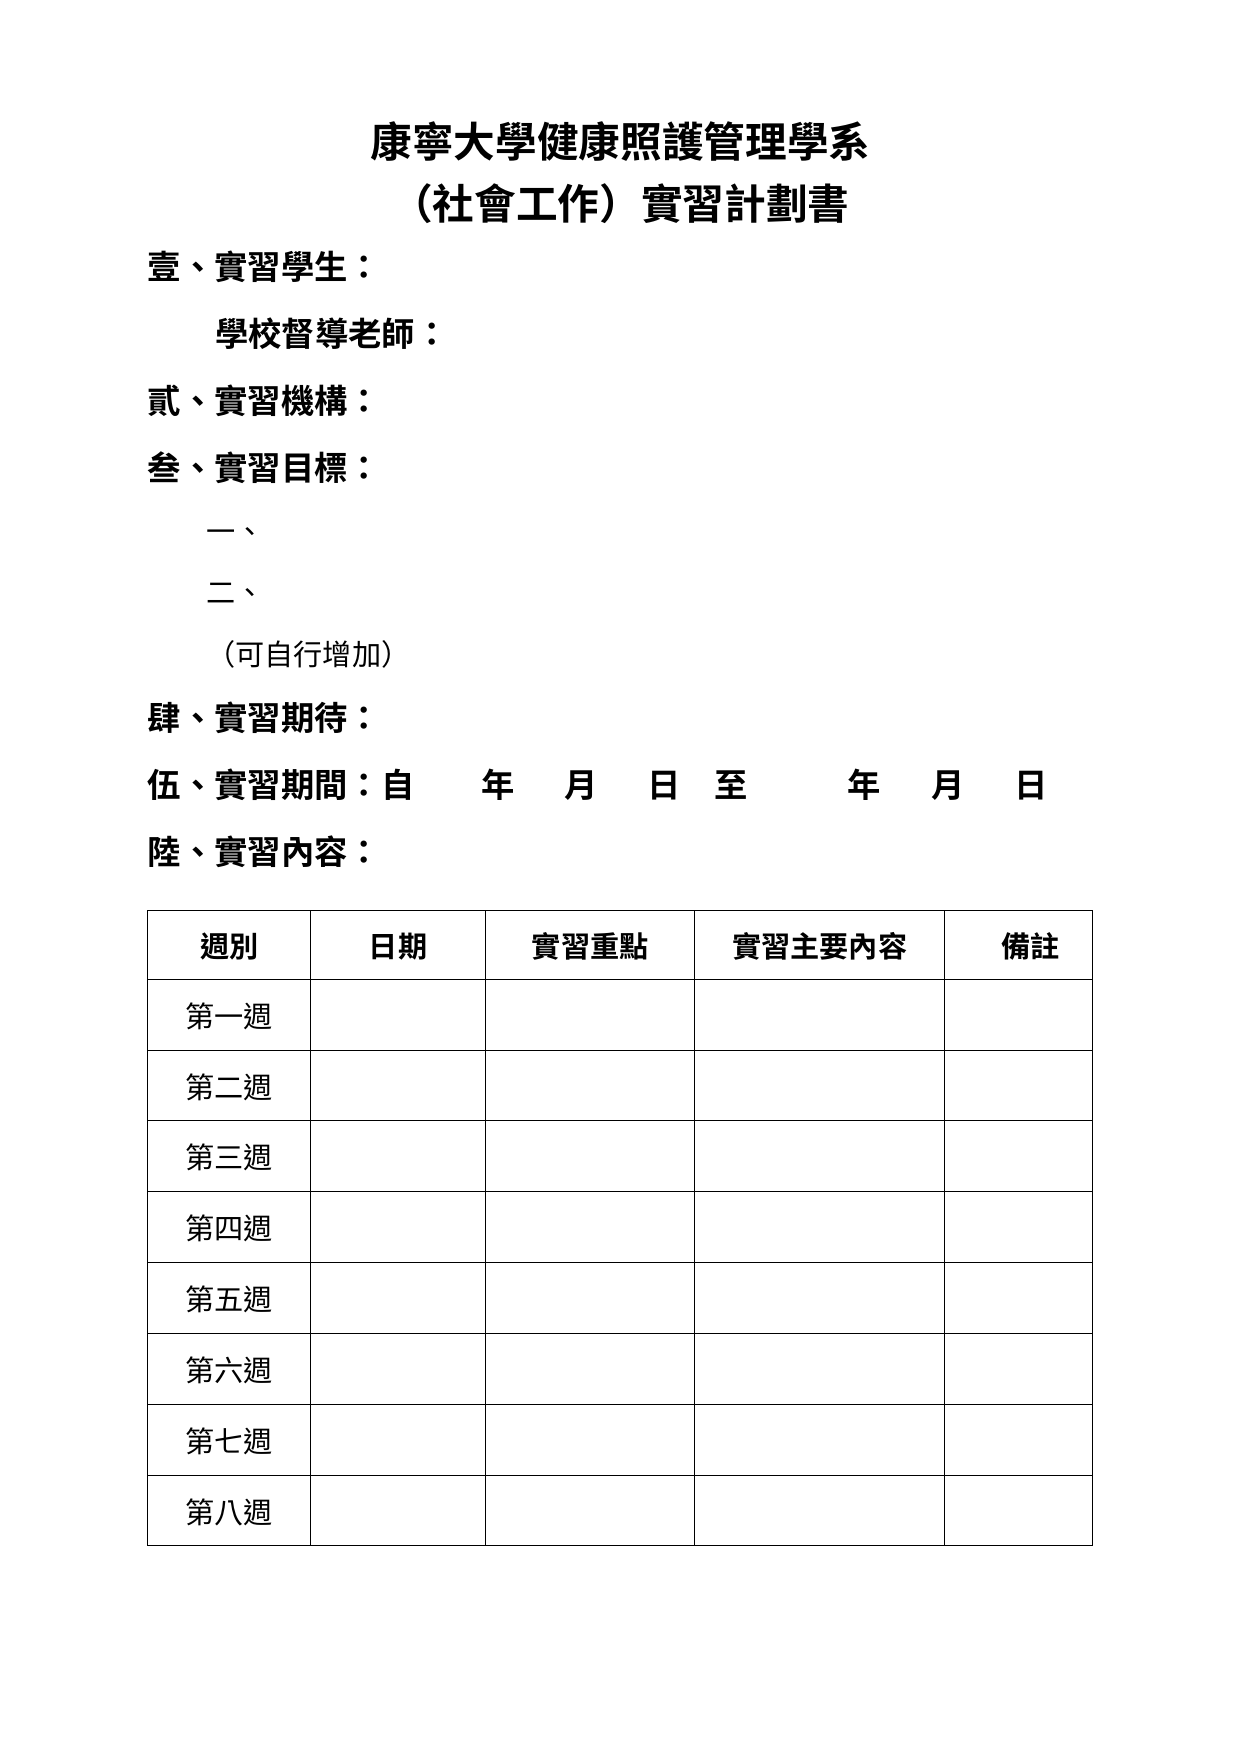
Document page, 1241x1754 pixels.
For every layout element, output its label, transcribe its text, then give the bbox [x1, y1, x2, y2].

table_header 備註 [945, 911, 1092, 979]
table_cell [945, 980, 1092, 1049]
table_cell [945, 1263, 1092, 1333]
table_cell 第六週 [148, 1334, 310, 1404]
text 伍、實習期間：自 年 月 日 至 年 月 日 [148, 759, 1092, 807]
table_header 實習主要內容 [695, 911, 944, 979]
table_cell 第一週 [148, 980, 310, 1049]
table_cell [311, 1334, 485, 1404]
table_cell [695, 1192, 944, 1262]
table_cell 第四週 [148, 1192, 310, 1262]
table_cell [695, 1121, 944, 1191]
table_cell [486, 980, 694, 1049]
table_cell [695, 1051, 944, 1120]
table_cell [486, 1263, 694, 1333]
table_cell [486, 1405, 694, 1474]
table_cell 第八週 [148, 1476, 310, 1545]
table_cell [695, 980, 944, 1049]
table_cell [695, 1405, 944, 1474]
table_cell [486, 1051, 694, 1120]
table_cell [311, 1051, 485, 1120]
table_cell [311, 1192, 485, 1262]
table_cell [311, 1476, 485, 1545]
table_cell [695, 1263, 944, 1333]
table_cell 第五週 [148, 1263, 310, 1333]
table_cell 第三週 [148, 1121, 310, 1191]
text （社會工作）實習計劃書 [148, 160, 1092, 222]
table_cell [695, 1476, 944, 1545]
text 二、 [206, 570, 1092, 612]
table_header 日期 [311, 911, 485, 979]
table_header 實習重點 [486, 911, 694, 979]
table_cell [311, 1121, 485, 1191]
table_cell [945, 1051, 1092, 1120]
table_cell [695, 1334, 944, 1404]
text 一、 [206, 509, 1092, 551]
table_cell [311, 1405, 485, 1474]
table_cell [486, 1476, 694, 1545]
table_cell [945, 1476, 1092, 1545]
table_cell [311, 980, 485, 1049]
text 貳、實習機構： [148, 375, 1092, 423]
table_cell [945, 1405, 1092, 1474]
table_cell [486, 1192, 694, 1262]
table_cell 第七週 [148, 1405, 310, 1474]
table_cell [486, 1121, 694, 1191]
table_cell [945, 1121, 1092, 1191]
text 叁、實習目標： [148, 442, 1092, 490]
table_cell [945, 1192, 1092, 1262]
text 壹、實習學生： [148, 241, 1092, 289]
table_cell [945, 1334, 1092, 1404]
text 學校督導老師： [215, 308, 1092, 356]
table_header 週別 [148, 911, 310, 979]
text 陸、實習內容： [148, 826, 1092, 874]
table_cell [486, 1334, 694, 1404]
text 肆、實習期待： [148, 692, 1092, 740]
text 康寧大學健康照護管理學系 [148, 97, 1092, 160]
text （可自行增加） [206, 631, 1092, 673]
table_cell 第二週 [148, 1051, 310, 1120]
table_cell [311, 1263, 485, 1333]
